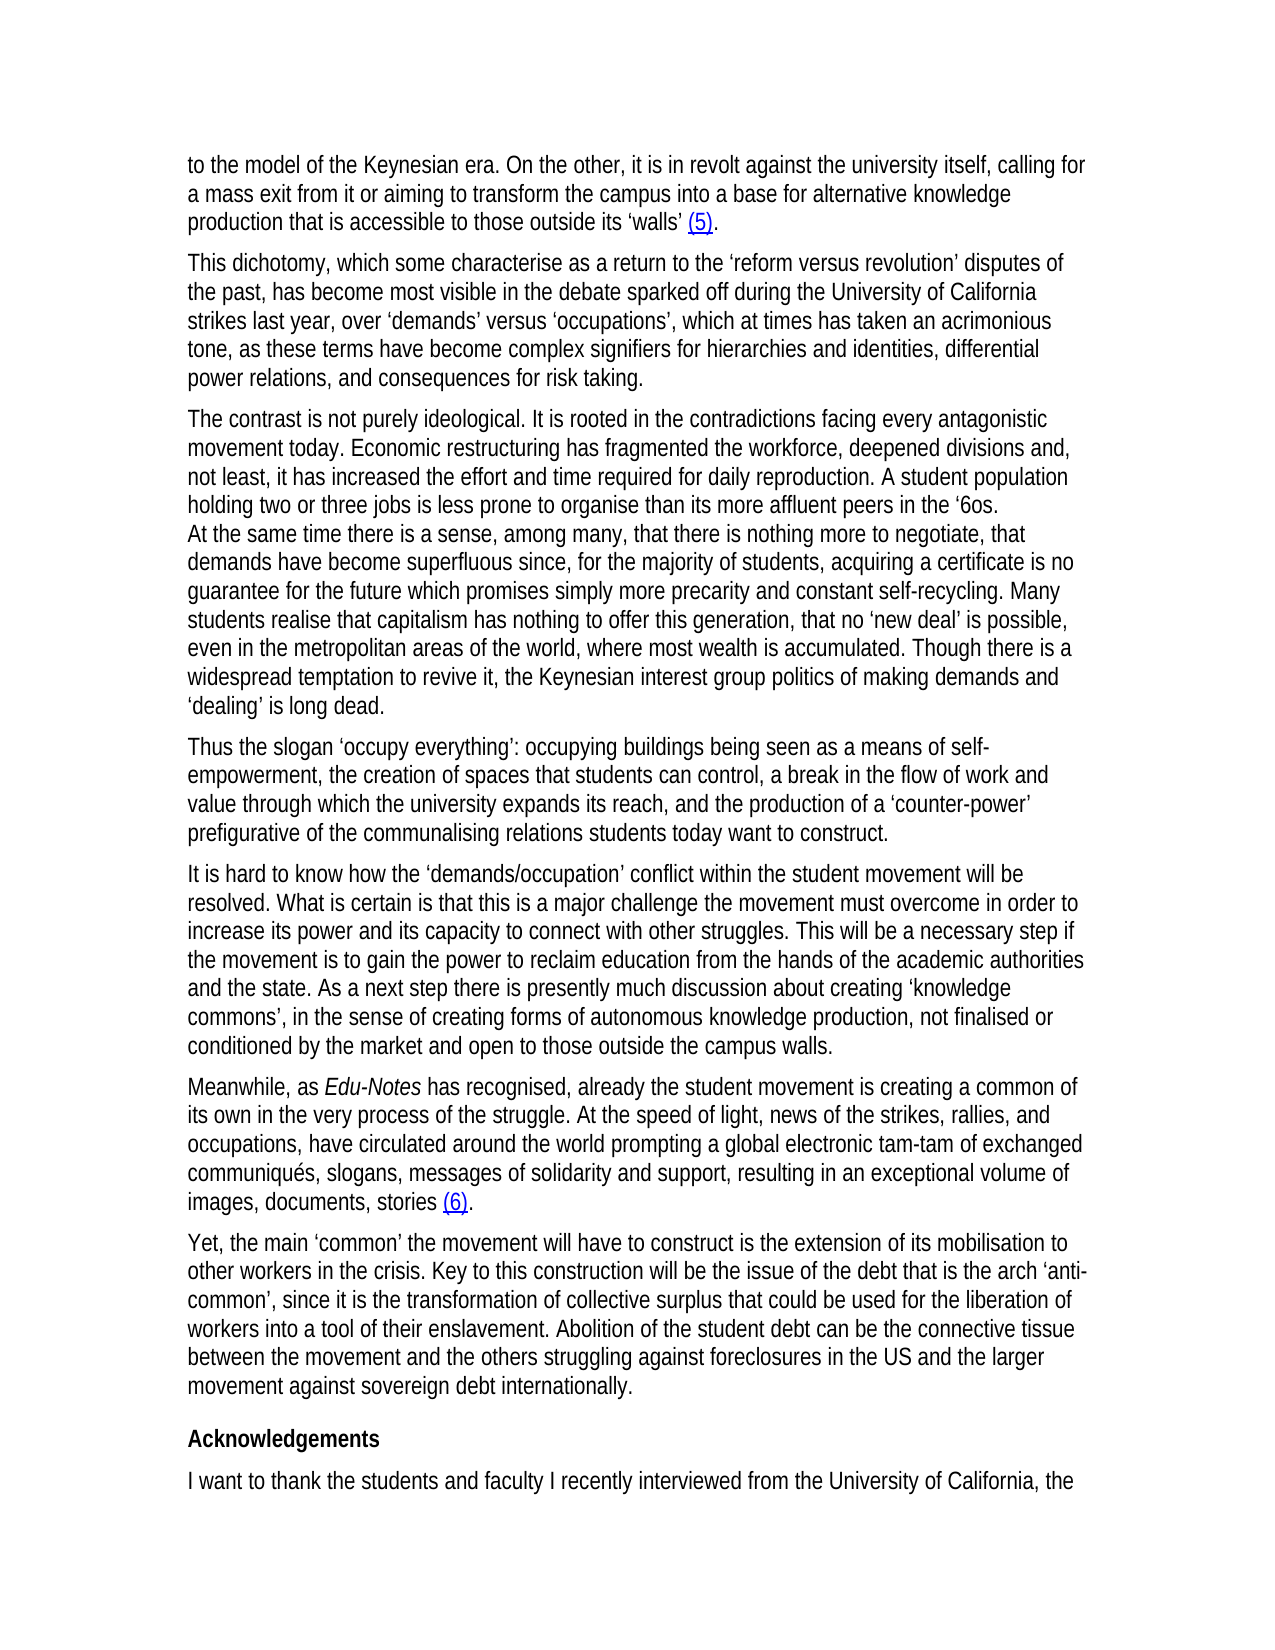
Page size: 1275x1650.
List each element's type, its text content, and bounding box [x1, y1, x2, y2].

text At the same time there is a sense, among many, that there is nothing more to negotiate, that demands have become superfluous since, for the majority of students, acquiring a certificate is no guarantee for the future which promises simply more precarity and constant self-recycling. Many students realise that capitalism has nothing to offer this generation, that no ‘new deal’ is possible, even in the metropolitan areas of the world, where most wealth is accumulated. Though there is a widespread temptation to revive it, the Keynesian interest group politics of making demands and ‘dealing’ is long dead. [187, 519, 1087, 719]
text Thus the slogan ‘occupy everything’: occupying buildings being seen as a means of self-empowerment, the creation of spaces that students can control, a break in the flow of work and value through which the university expands its reach, and the production of a ‘counter-power’ prefigurative of the communalising relations students today want to construct. [187, 732, 1087, 846]
text This dichotomy, which some characterise as a return to the ‘reform versus revolution’ disputes of the past, has become most visible in the debate sparked off during the University of California strikes last year, over ‘demands’ versus ‘occupations’, which at times has taken an acrimonious tone, as these terms have become complex signifiers for hierarchies and identities, differential power relations, and consequences for risk taking. [187, 248, 1087, 392]
text Acknowledgements [187, 1424, 1087, 1453]
text The contrast is not purely ideological. It is rooted in the contradictions facing every antagonistic movement today. Economic restructuring has fragmented the workforce, deepened divisions and, not least, it has increased the effort and time required for daily reproduction. A student population holding two or three jobs is less prone to organise than its more affluent peers in the ‘6os. [187, 404, 1087, 519]
text It is hard to know how the ‘demands/occupation’ conflict within the student movement will be resolved. What is certain is that this is a major challenge the movement must overcome in order to increase its power and its capacity to connect with other struggles. This will be a necessary step if the movement is to gain the power to reclaim education from the hands of the academic authorities and the state. As a next step there is presently much discussion about creating ‘knowledge commons’, in the sense of creating forms of autonomous knowledge production, not finalised or conditioned by the market and open to those outside the campus walls. [187, 859, 1087, 1059]
text Meanwhile, as Edu-Notes has recognised, already the student movement is creating a common of its own in the very process of the struggle. At the speed of light, news of the strikes, rallies, and occupations, have circulated around the world prompting a global electronic tam-tam of exchanged communiqués, slogans, messages of solidarity and support, resulting in an exceptional volume of images, documents, stories (6). [187, 1072, 1087, 1215]
text Yet, the main ‘common’ the movement will have to construct is the extension of its mobilisation to other workers in the crisis. Key to this construction will be the issue of the debt that is the arch ‘anti-common’, since it is the transformation of collective surplus that could be used for the liberation of workers into a tool of their enslavement. Abolition of the student debt can be the connective tissue between the movement and the others struggling against foreclosures in the US and the larger movement against sovereign debt internationally. [187, 1228, 1087, 1399]
text to the model of the Keynesian era. On the other, it is in revolt against the university itself, calling for a mass exit from it or aiming to transform the campus into a base for alternative knowledge production that is accessible to those outside its ‘walls’ (5). [187, 150, 1087, 236]
text I want to thank the students and faculty I recently interviewed from the University of California, the [187, 1466, 1087, 1494]
